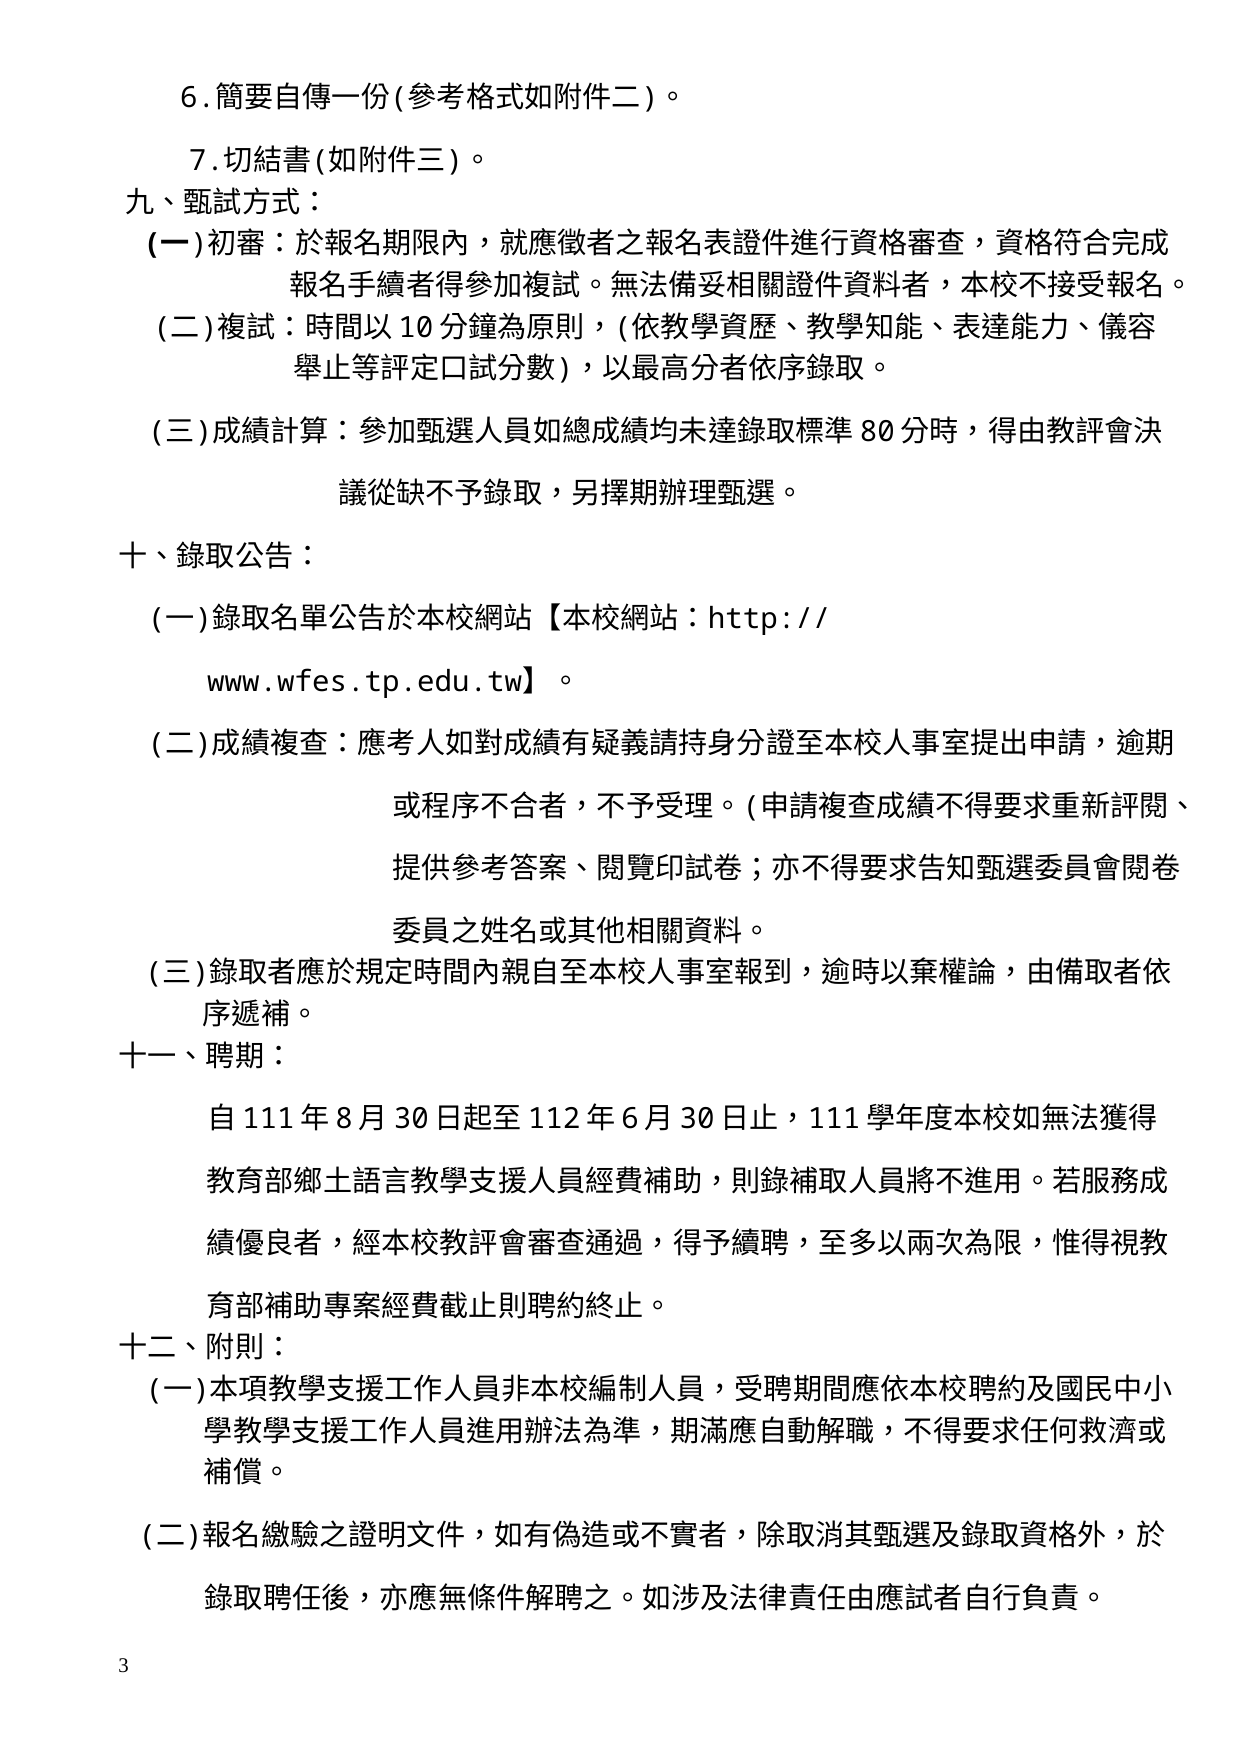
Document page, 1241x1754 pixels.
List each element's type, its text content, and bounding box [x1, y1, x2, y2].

text (三)成績計算：參加甄選人員如總成績均未達錄取標準80分時，得由教評會決議從缺不予錄取，另擇期辦理甄選。 [148, 387, 1181, 512]
text 或程序不合者，不予受理。(申請複查成績不得要求重新評閱、 [0, 762, 1181, 824]
text 自111年8月30日起至112年6月30日止，111學年度本校如無法獲得教育部鄉土語言教學支援人員經費補助，則錄補取人員將不進用。若服務成績優良者，經本校教評會審查通過，得予續聘，至多以兩次為限，惟得視教育部補助專案經費截止則聘約終止。 [172, 1074, 1181, 1324]
text (二)成績複查：應考人如對成績有疑義請持身分證至本校人事室提出申請，逾期 [0, 699, 1181, 762]
text (二)報名繳驗之證明文件，如有偽造或不實者，除取消其甄選及錄取資格外，於錄取聘任後，亦應無條件解聘之。如涉及法律責任由應試者自行負責。 [138, 1491, 1181, 1616]
text 十、錄取公告： [118, 512, 1181, 574]
text 十二、附則： [118, 1324, 1181, 1366]
text 提供參考答案、閱覽印試卷；亦不得要求告知甄選委員會閱卷 [0, 824, 1181, 887]
text (一)初審：於報名期限內，就應徵者之報名表證件進行資格審查，資格符合完成報名手續者得參加複試。無法備妥相關證件資料者，本校不接受報名。 [143, 220, 1181, 304]
text (一)本項教學支援工作人員非本校編制人員，受聘期間應依本校聘約及國民中小學教學支援工作人員進用辦法為準，期滿應自動解職，不得要求任何救濟或補償。 [145, 1366, 1181, 1491]
text 九、甄試方式： [90, 179, 1181, 220]
text 6.簡要自傳一份(參考格式如附件二)。 [162, 74, 1181, 116]
text 十一、聘期： [118, 1033, 1181, 1074]
text 委員之姓名或其他相關資料。 [0, 887, 1181, 949]
text 7.切結書(如附件三)。 [118, 116, 1181, 179]
text (二)複試：時間以10分鐘為原則，(依教學資歷、教學知能、表達能力、儀容舉止等評定口試分數)，以最高分者依序錄取。 [118, 304, 1181, 387]
text (三)錄取者應於規定時間內親自至本校人事室報到，逾時以棄權論，由備取者依序遞補。 [145, 949, 1181, 1033]
text (一)錄取名單公告於本校網站【本校網站：http://www.wfes.tp.edu.tw】。 [148, 574, 1181, 699]
